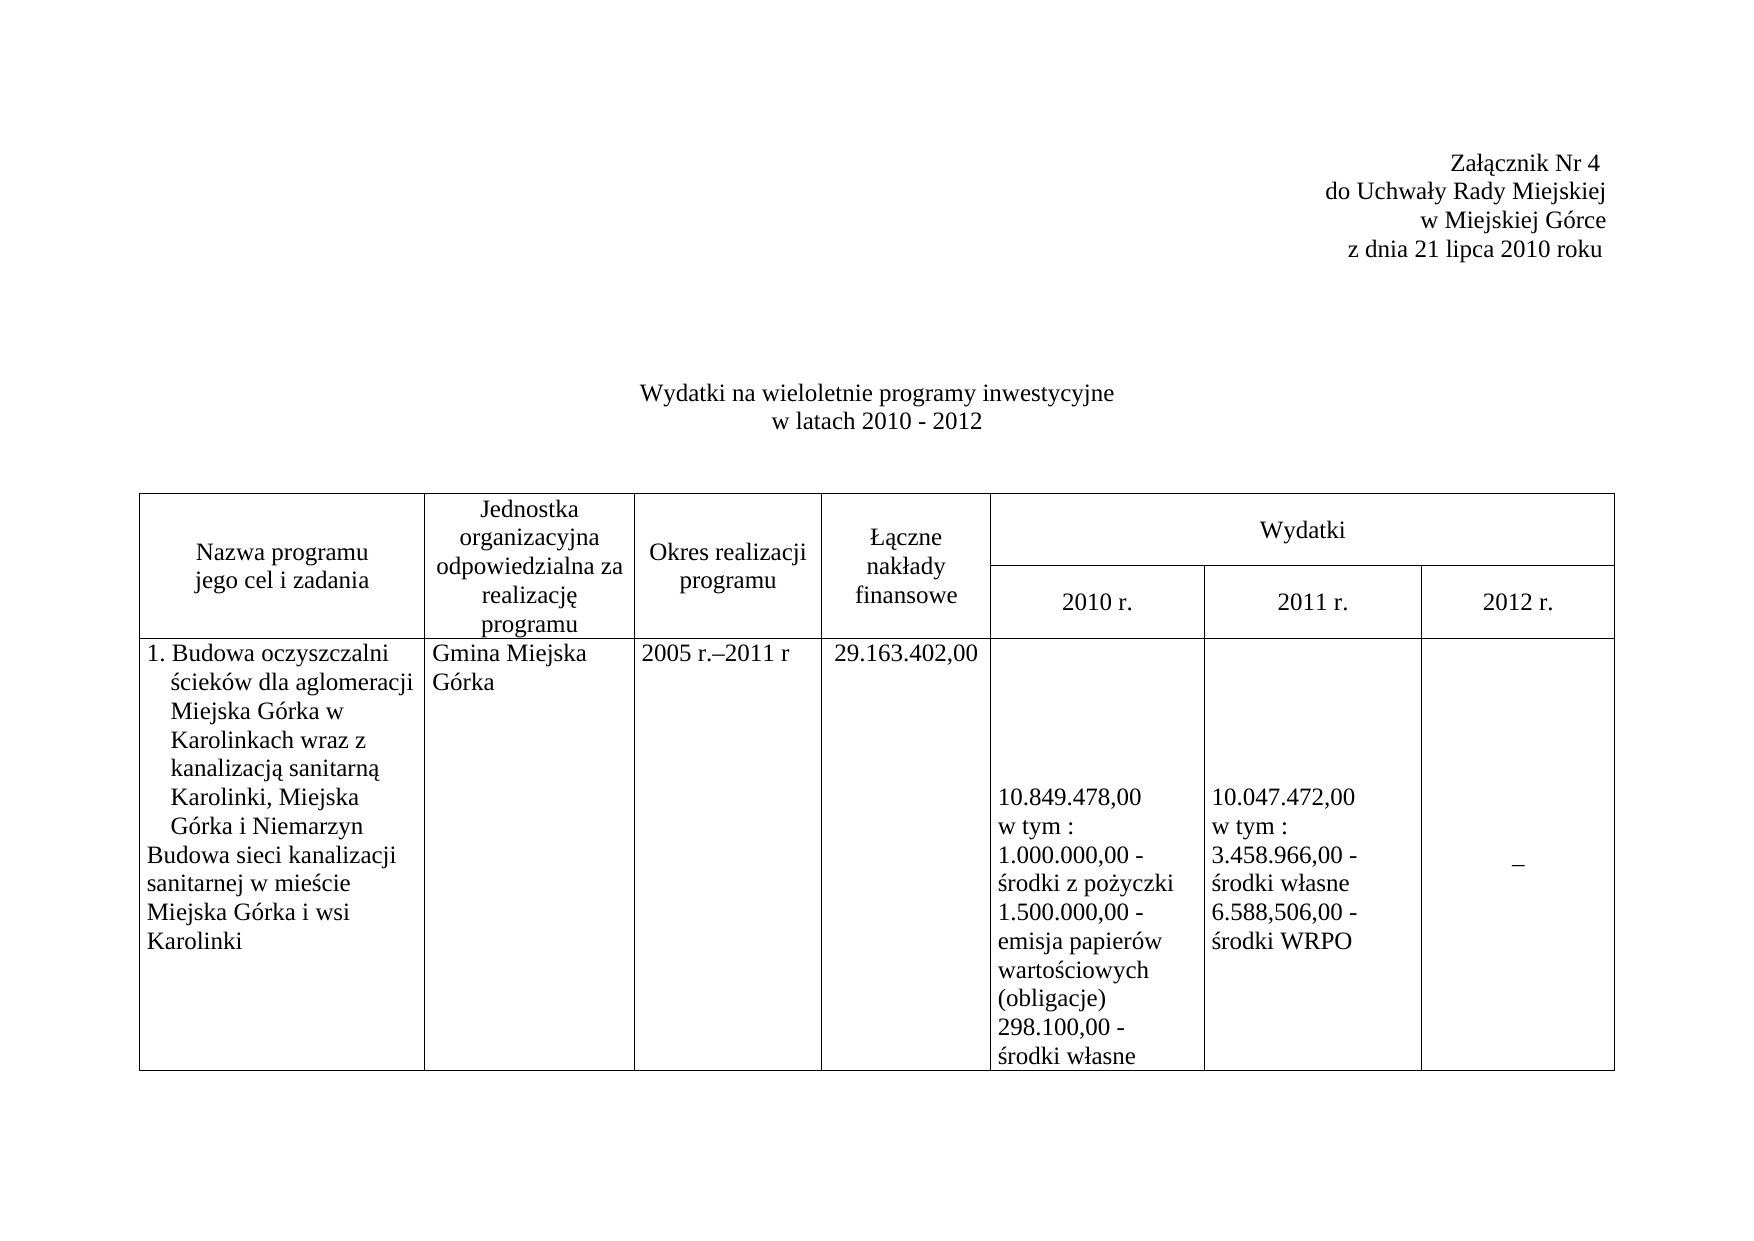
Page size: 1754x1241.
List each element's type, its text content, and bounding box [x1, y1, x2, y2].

table_cell 2012 r. [1422, 566, 1614, 637]
table_cell Gmina Miejska Górka [425, 639, 634, 1070]
text w Miejskiej Górce [185, 205, 1606, 234]
table_header Łączne nakłady finansowe [822, 494, 990, 637]
table_cell _ [1422, 639, 1614, 1070]
table_cell 10.849.478,00 w tym : 1.000.000,00 - środki z pożyczki 1.500.000,00 - emisja papierów wartościowych (obligacje) 298.100,00 - środki własne [991, 639, 1204, 1070]
text z dnia 21 lipca 2010 roku [148, 234, 1606, 263]
table_header Okres realizacji programu [635, 494, 821, 637]
table_cell 2010 r. [991, 566, 1204, 637]
text do Uchwały Rady Miejskiej [185, 176, 1606, 205]
table_cell 29.163.402,00 [822, 639, 990, 1070]
table_cell 2011 r. [1205, 566, 1421, 637]
table_header Nazwa programu jego cel i zadania [140, 494, 424, 637]
text w latach 2010 - 2012 [148, 406, 1606, 435]
table_cell 1. Budowa oczyszczalni ścieków dla aglomeracji Miejska Górka w Karolinkach wraz z kanalizacją sanitarną Karolinki, Miejska Górka i Niemarzyn Budowa sieci kanalizacji sanitarnej w mieście Miejska Górka i wsi Karolinki [140, 639, 424, 1070]
table_cell 2005 r.–2011 r [635, 639, 821, 1070]
table_header Wydatki [991, 494, 1614, 564]
table_header Jednostka organizacyjna odpowiedzialna za realizację programu [425, 494, 634, 637]
text Załącznik Nr 4 [185, 148, 1606, 176]
table_cell 10.047.472,00 w tym : 3.458.966,00 - środki własne 6.588,506,00 - środki WRPO [1205, 639, 1421, 1070]
text Wydatki na wieloletnie programy inwestycyjne [148, 378, 1606, 406]
